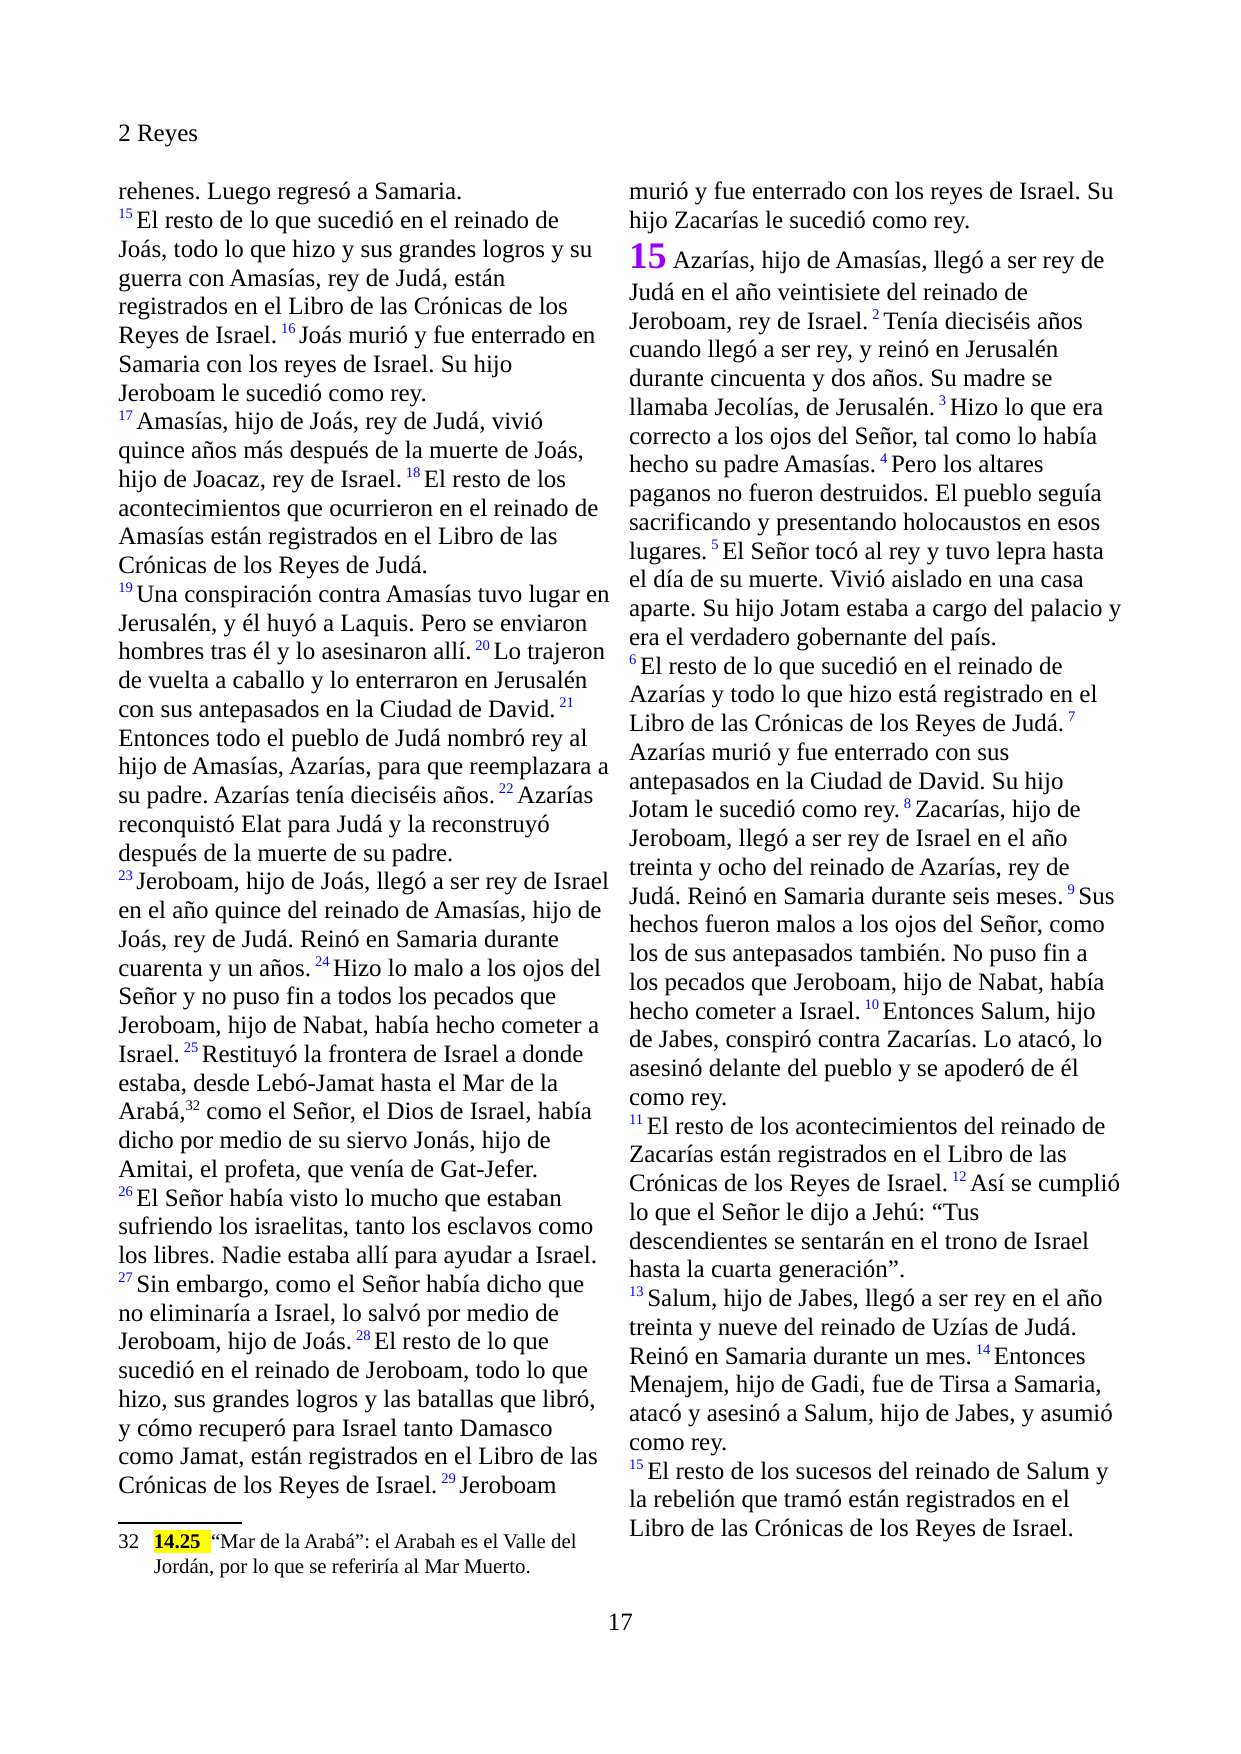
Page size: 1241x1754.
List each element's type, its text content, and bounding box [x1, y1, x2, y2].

text 15 El resto de los sucesos del reinado de Salum y la rebelión que tramó están registrados en el Libro de las Crónicas de los Reyes de Israel. [629, 1456, 1122, 1542]
text rehenes. Luego regresó a Samaria. [118, 176, 611, 205]
text 14.25 “Mar de la Arabá”: el Arabah es el Valle del Jordán, por lo que se referiría al Mar Muerto. [118, 1529, 611, 1578]
text 11 El resto de los acontecimientos del reinado de Zacarías están registrados en el Libro de las Crónicas de los Reyes de Israel. 12 Así se cumplió lo que el Señor le dijo a Jehú: “Tus descendientes se sentarán en el trono de Israel hasta la cuarta generación”. [629, 1111, 1122, 1283]
text 15 El resto de lo que sucedió en el reinado de Joás, todo lo que hizo y sus grandes logros y su guerra con Amasías, rey de Judá, están registrados en el Libro de las Crónicas de los Reyes de Israel. 16 Joás murió y fue enterrado en Samaria con los reyes de Israel. Su hijo Jeroboam le sucedió como rey. [118, 205, 611, 406]
text 13 Salum, hijo de Jabes, llegó a ser rey en el año treinta y nueve del reinado de Uzías de Judá. Reinó en Samaria durante un mes. 14 Entonces Menajem, hijo de Gadi, fue de Tirsa a Samaria, atacó y asesinó a Salum, hijo de Jabes, y asumió como rey. [629, 1283, 1122, 1456]
text 17 Amasías, hijo de Joás, rey de Judá, vivió quince años más después de la muerte de Joás, hijo de Joacaz, rey de Israel. 18 El resto de los acontecimientos que ocurrieron en el reinado de Amasías están registrados en el Libro de las Crónicas de los Reyes de Judá. [118, 406, 611, 579]
text 26 El Señor había visto lo mucho que estaban sufriendo los israelitas, tanto los esclavos como los libres. Nadie estaba allí para ayudar a Israel. 27 Sin embargo, como el Señor había dicho que no eliminaría a Israel, lo salvó por medio de Jeroboam, hijo de Joás. 28 El resto de lo que sucedió en el reinado de Jeroboam, todo lo que hizo, sus grandes logros y las batallas que libró, y cómo recuperó para Israel tanto Damasco como Jamat, están registrados en el Libro de las Crónicas de los Reyes de Israel. 29 Jeroboam [118, 1183, 611, 1499]
text 19 Una conspiración contra Amasías tuvo lugar en Jerusalén, y él huyó a Laquis. Pero se enviaron hombres tras él y lo asesinaron allí. 20 Lo trajeron de vuelta a caballo y lo enterraron en Jerusalén con sus antepasados en la Ciudad de David. 21 Entonces todo el pueblo de Judá nombró rey al hijo de Amasías, Azarías, para que reemplazara a su padre. Azarías tenía dieciséis años. 22 Azarías reconquistó Elat para Judá y la reconstruyó después de la muerte de su padre. [118, 579, 611, 866]
text 6 El resto de lo que sucedió en el reinado de Azarías y todo lo que hizo está registrado en el Libro de las Crónicas de los Reyes de Judá. 7 Azarías murió y fue enterrado con sus antepasados en la Ciudad de David. Su hijo Jotam le sucedió como rey. 8 Zacarías, hijo de Jeroboam, llegó a ser rey de Israel en el año treinta y ocho del reinado de Azarías, rey de Judá. Reinó en Samaria durante seis meses. 9 Sus hechos fueron malos a los ojos del Señor, como los de sus antepasados también. No puso fin a los pecados que Jeroboam, hijo de Nabat, había hecho cometer a Israel. 10 Entonces Salum, hijo de Jabes, conspiró contra Zacarías. Lo atacó, lo asesinó delante del pueblo y se apoderó de él como rey. [629, 651, 1122, 1111]
text murió y fue enterrado con los reyes de Israel. Su hijo Zacarías le sucedió como rey. [629, 176, 1122, 234]
text 23 Jeroboam, hijo de Joás, llegó a ser rey de Israel en el año quince del reinado de Amasías, hijo de Joás, rey de Judá. Reinó en Samaria durante cuarenta y un años. 24 Hizo lo malo a los ojos del Señor y no puso fin a todos los pecados que Jeroboam, hijo de Nabat, había hecho cometer a Israel. 25 Restituyó la frontera de Israel a donde estaba, desde Lebó-Jamat hasta el Mar de la Arabá, como el Señor, el Dios de Israel, había dicho por medio de su siervo Jonás, hijo de Amitai, el profeta, que venía de Gat-Jefer. [118, 866, 611, 1183]
text 15 Azarías, hijo de Amasías, llegó a ser rey de Judá en el año veintisiete del reinado de Jeroboam, rey de Israel. 2 Tenía dieciséis años cuando llegó a ser rey, y reinó en Jerusalén durante cincuenta y dos años. Su madre se llamaba Jecolías, de Jerusalén. 3 Hizo lo que era correcto a los ojos del Señor, tal como lo había hecho su padre Amasías. 4 Pero los altares paganos no fueron destruidos. El pueblo seguía sacrificando y presentando holocaustos en esos lugares. 5 El Señor tocó al rey y tuvo lepra hasta el día de su muerte. Vivió aislado en una casa aparte. Su hijo Jotam estaba a cargo del palacio y era el verdadero gobernante del país. [629, 234, 1122, 651]
